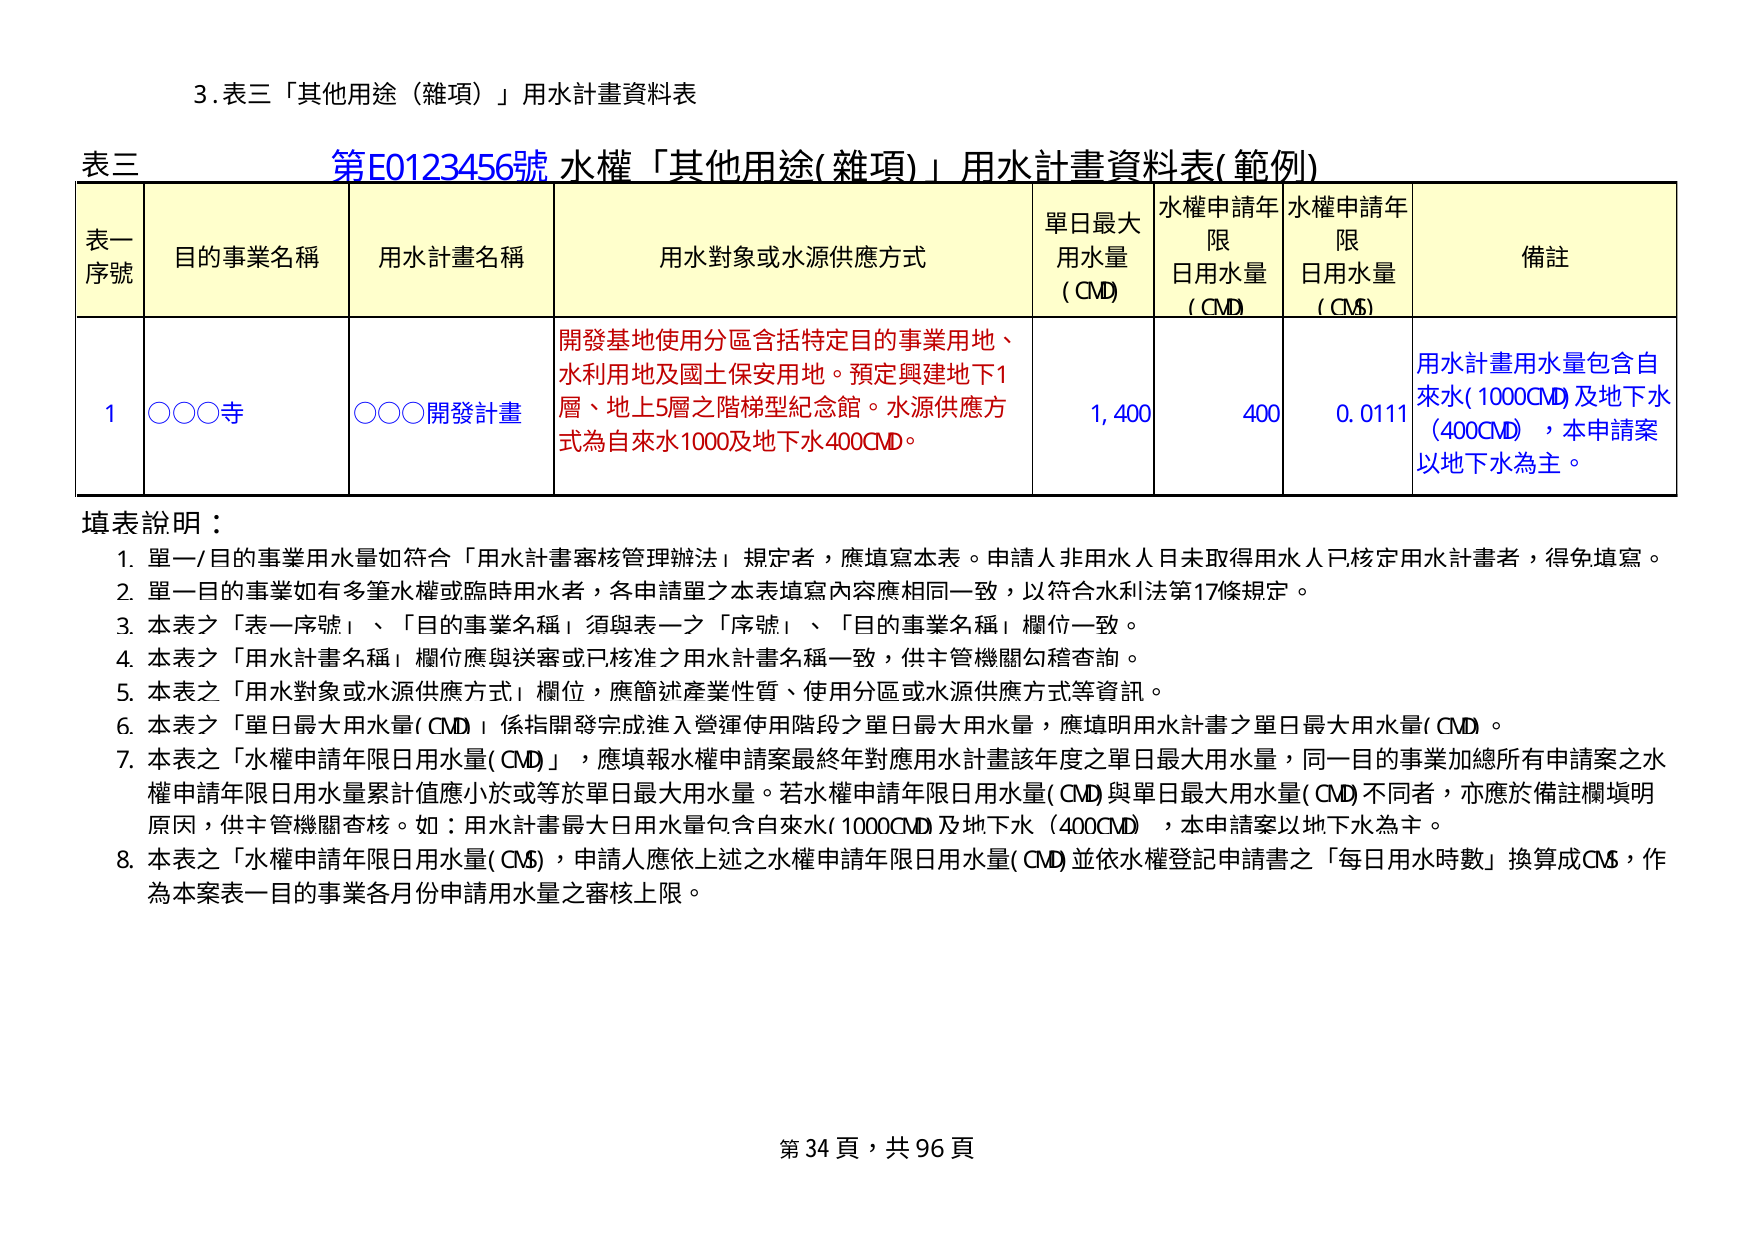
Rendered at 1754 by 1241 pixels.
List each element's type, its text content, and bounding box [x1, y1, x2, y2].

subtitle 表三「其他用途（雜項）」用水計畫資料表 [223, 75, 1679, 111]
